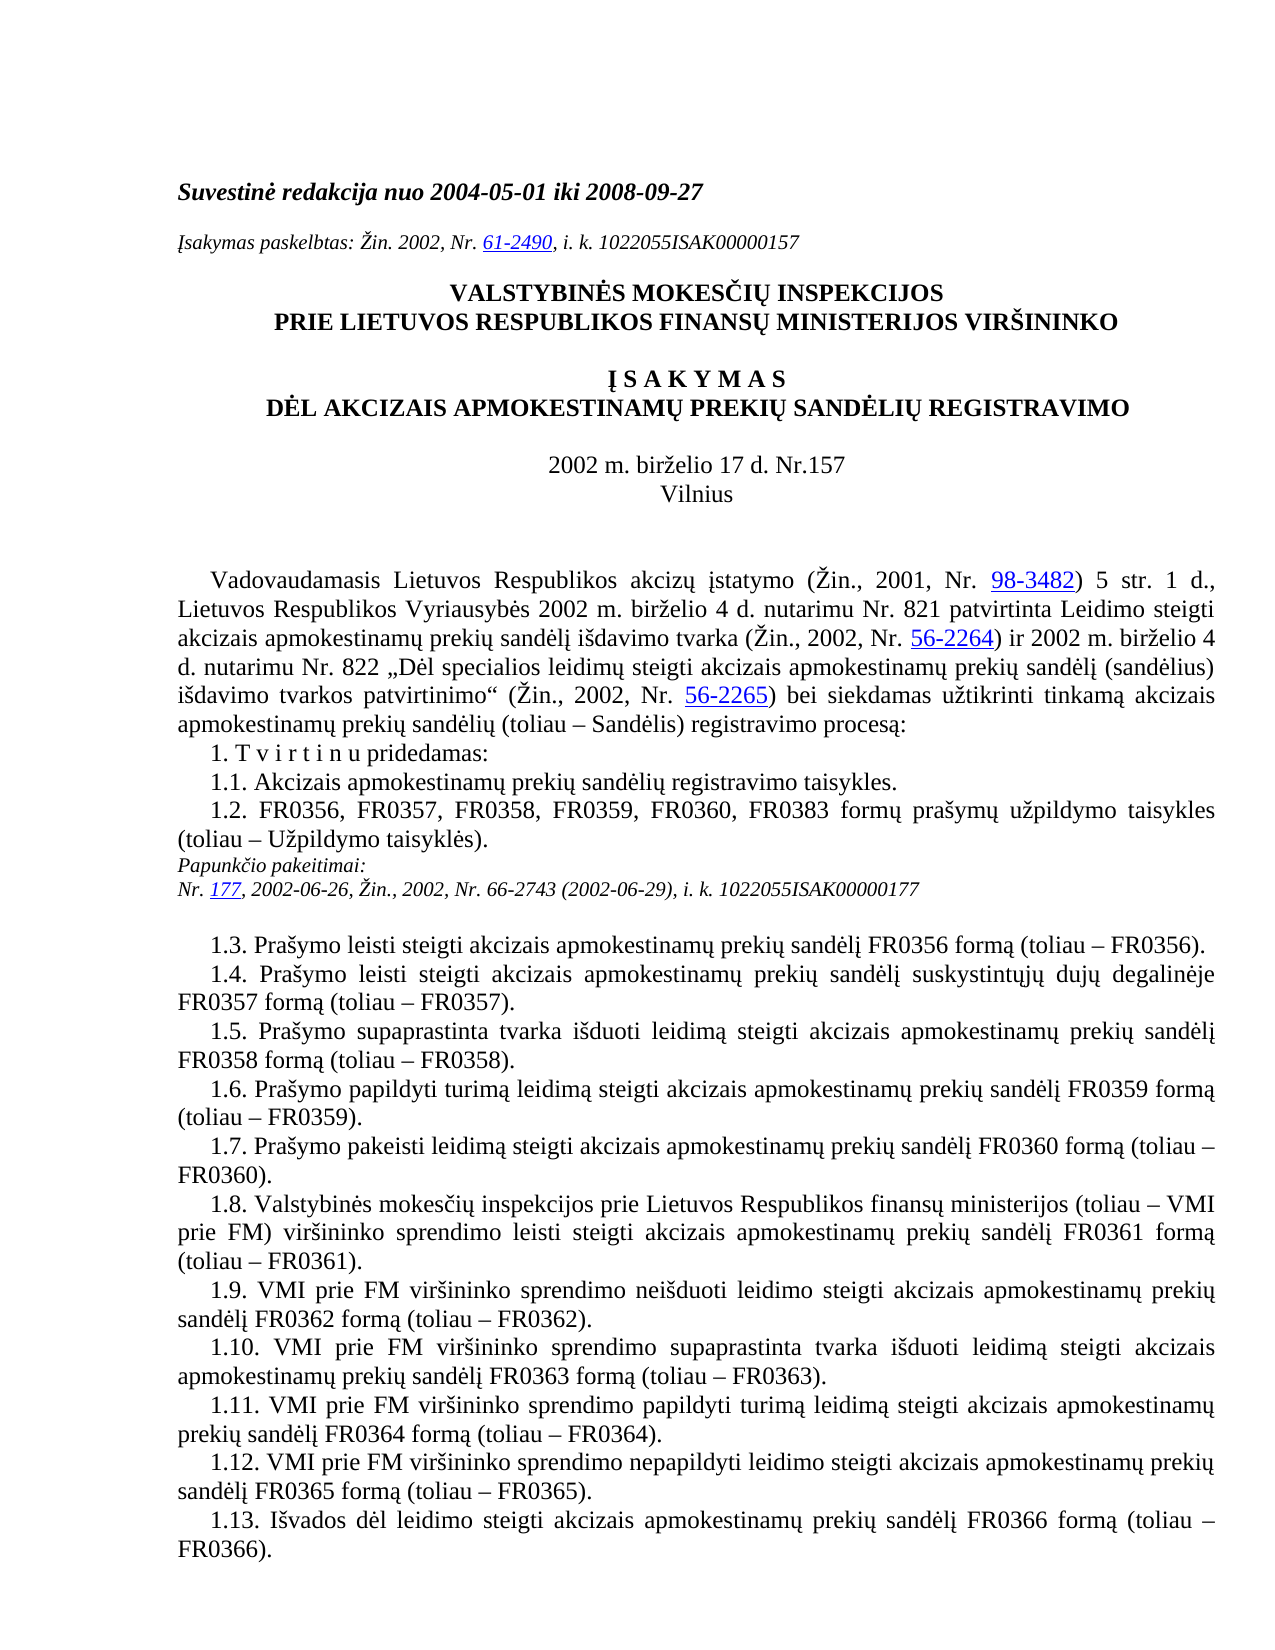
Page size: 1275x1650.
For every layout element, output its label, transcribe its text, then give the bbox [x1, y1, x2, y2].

text DĖL AKCIZAIS APMOKESTINAMŲ PREKIŲ SANDĖLIŲ REGISTRAVIMO [266, 393, 1216, 422]
text 1.13. Išvados dėl leidimo steigti akcizais apmokestinamų prekių sandėlį FR0366 formą (toliau – FR0366). [177, 1505, 1216, 1562]
text 1. T v i r t i n u pridedamas: [177, 738, 1216, 767]
text Nr. 177, 2002-06-26, Žin., 2002, Nr. 66-2743 (2002-06-29), i. k. 1022055ISAK00000177 [177, 877, 1216, 901]
text 1.5. Prašymo supaprastinta tvarka išduoti leidimą steigti akcizais apmokestinamų prekių sandėlį FR0358 formą (toliau – FR0358). [177, 1016, 1216, 1074]
text 1.8. Valstybinės mokesčių inspekcijos prie Lietuvos Respublikos finansų ministerijos (toliau – VMI prie FM) viršininko sprendimo leisti steigti akcizais apmokestinamų prekių sandėlį FR0361 formą (toliau – FR0361). [177, 1189, 1216, 1275]
text 1.9. VMI prie FM viršininko sprendimo neišduoti leidimo steigti akcizais apmokestinamų prekių sandėlį FR0362 formą (toliau – FR0362). [177, 1275, 1216, 1332]
text 1.2. FR0356, FR0357, FR0358, FR0359, FR0360, FR0383 formų prašymų užpildymo taisykles (toliau – Užpildymo taisyklės). [177, 796, 1216, 853]
text Įsakymas paskelbtas: Žin. 2002, Nr. 61-2490, i. k. 1022055ISAK00000157 [177, 230, 1216, 254]
text Vilnius [177, 479, 1216, 508]
text į s a k y m a s [177, 364, 1216, 393]
text 1.6. Prašymo papildyti turimą leidimą steigti akcizais apmokestinamų prekių sandėlį FR0359 formą (toliau – FR0359). [177, 1074, 1216, 1131]
text 1.12. VMI prie FM viršininko sprendimo nepapildyti leidimo steigti akcizais apmokestinamų prekių sandėlį FR0365 formą (toliau – FR0365). [177, 1447, 1216, 1505]
text Suvestinė redakcija nuo 2004-05-01 iki 2008-09-27 [177, 177, 1216, 206]
text 1.11. VMI prie FM viršininko sprendimo papildyti turimą leidimą steigti akcizais apmokestinamų prekių sandėlį FR0364 formą (toliau – FR0364). [177, 1390, 1216, 1447]
text 2002 m. birželio 17 d. Nr.157 [177, 451, 1216, 479]
text 1.10. VMI prie FM viršininko sprendimo supaprastinta tvarka išduoti leidimą steigti akcizais apmokestinamų prekių sandėlį FR0363 formą (toliau – FR0363). [177, 1332, 1216, 1390]
text 1.4. Prašymo leisti steigti akcizais apmokestinamų prekių sandėlį suskystintųjų dujų degalinėje FR0357 formą (toliau – FR0357). [177, 959, 1216, 1016]
text PRIE LIETUVOS RESPUBLIKOS FINANSŲ MINISTERIJOS VIRŠININKO [177, 307, 1216, 336]
text Vadovaudamasis Lietuvos Respublikos akcizų įstatymo (Žin., 2001, Nr. 98-3482) 5 str. 1 d., Lietuvos Respublikos Vyriausybės 2002 m. birželio 4 d. nutarimu Nr. 821 patvirtinta Leidimo steigti akcizais apmokestinamų prekių sandėlį išdavimo tvarka (Žin., 2002, Nr. 56-2264) ir 2002 m. birželio 4 d. nutarimu Nr. 822 „Dėl specialios leidimų steigti akcizais apmokestinamų prekių sandėlį (sandėlius) išdavimo tvarkos patvirtinimo“ (Žin., 2002, Nr. 56-2265) bei siekdamas užtikrinti tinkamą akcizais apmokestinamų prekių sandėlių (toliau – Sandėlis) registravimo procesą: [177, 566, 1216, 738]
text 1.3. Prašymo leisti steigti akcizais apmokestinamų prekių sandėlį FR0356 formą (toliau – FR0356). [177, 930, 1216, 959]
text 1.7. Prašymo pakeisti leidimą steigti akcizais apmokestinamų prekių sandėlį FR0360 formą (toliau – FR0360). [177, 1131, 1216, 1189]
text Papunkčio pakeitimai: [177, 853, 1216, 877]
text VALSTYBINĖS MOKESČIŲ INSPEKCIJOS [177, 278, 1216, 307]
text 1.1. Akcizais apmokestinamų prekių sandėlių registravimo taisykles. [177, 767, 1216, 796]
